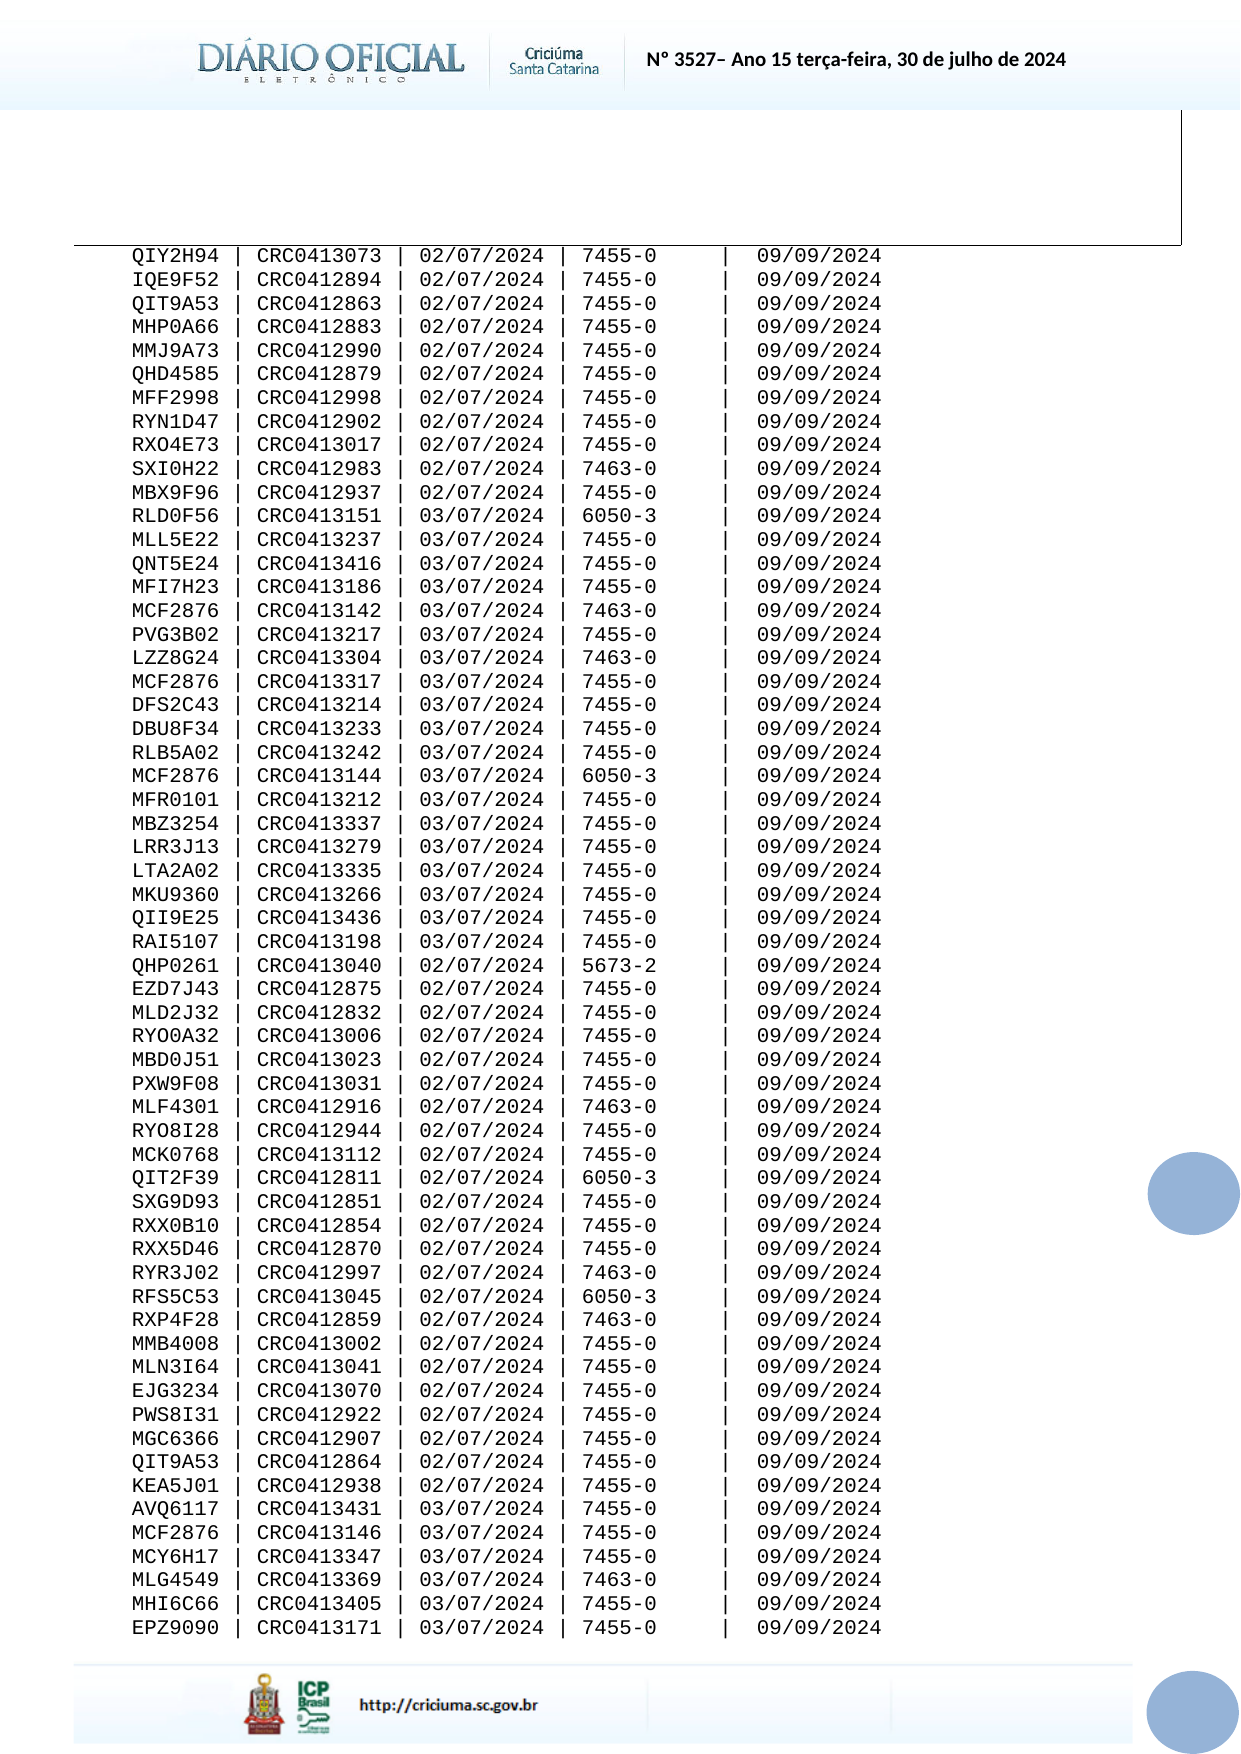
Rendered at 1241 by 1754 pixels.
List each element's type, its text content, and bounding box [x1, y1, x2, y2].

text MCF2876 | CRC0413144 | 03/07/2024 | 6050-3 | 09/09/2024 [44, 765, 1181, 789]
text MMJ9A73 | CRC0412990 | 02/07/2024 | 7455-0 | 09/09/2024 [44, 340, 1181, 363]
text MBZ3254 | CRC0413337 | 03/07/2024 | 7455-0 | 09/09/2024 [44, 813, 1181, 836]
text MCF2876 | CRC0413142 | 03/07/2024 | 7463-0 | 09/09/2024 [44, 600, 1181, 623]
text SXG9D93 | CRC0412851 | 02/07/2024 | 7455-0 | 09/09/2024 [44, 1191, 1153, 1215]
text RXP4F28 | CRC0412859 | 02/07/2024 | 7463-0 | 09/09/2024 [44, 1309, 1181, 1333]
text MCF2876 | CRC0413146 | 03/07/2024 | 7455-0 | 09/09/2024 [44, 1522, 1181, 1546]
text MGC6366 | CRC0412907 | 02/07/2024 | 7455-0 | 09/09/2024 [44, 1427, 1181, 1451]
text RAI5107 | CRC0413198 | 03/07/2024 | 7455-0 | 09/09/2024 [44, 931, 1181, 954]
text LZZ8G24 | CRC0413304 | 03/07/2024 | 7463-0 | 09/09/2024 [44, 647, 1181, 671]
text RXX0B10 | CRC0412854 | 02/07/2024 | 7455-0 | 09/09/2024 [44, 1215, 1181, 1238]
text LTA2A02 | CRC0413335 | 03/07/2024 | 7455-0 | 09/09/2024 [44, 860, 1181, 884]
text DFS2C43 | CRC0413214 | 03/07/2024 | 7455-0 | 09/09/2024 [44, 694, 1181, 718]
text QIT2F39 | CRC0412811 | 02/07/2024 | 6050-3 | 09/09/2024 [44, 1167, 1157, 1191]
text RLD0F56 | CRC0413151 | 03/07/2024 | 6050-3 | 09/09/2024 [44, 505, 1181, 529]
text MKU9360 | CRC0413266 | 03/07/2024 | 7455-0 | 09/09/2024 [44, 884, 1181, 907]
text EJG3234 | CRC0413070 | 02/07/2024 | 7455-0 | 09/09/2024 [44, 1380, 1181, 1404]
text MCK0768 | CRC0413112 | 02/07/2024 | 7455-0 | 09/09/2024 [44, 1144, 1181, 1167]
text MCY6H17 | CRC0413347 | 03/07/2024 | 7455-0 | 09/09/2024 [44, 1546, 1181, 1569]
text AVQ6117 | CRC0413431 | 03/07/2024 | 7455-0 | 09/09/2024 [44, 1498, 1181, 1522]
text MLD2J32 | CRC0412832 | 02/07/2024 | 7455-0 | 09/09/2024 [44, 1002, 1181, 1026]
text QIY2H94 | CRC0413073 | 02/07/2024 | 7455-0 | 09/09/2024 [44, 245, 1181, 269]
text QHD4585 | CRC0412879 | 02/07/2024 | 7455-0 | 09/09/2024 [44, 363, 1181, 387]
text IQE9F52 | CRC0412894 | 02/07/2024 | 7455-0 | 09/09/2024 [44, 269, 1181, 292]
text LRR3J13 | CRC0413279 | 03/07/2024 | 7455-0 | 09/09/2024 [44, 836, 1181, 860]
text PXW9F08 | CRC0413031 | 02/07/2024 | 7455-0 | 09/09/2024 [44, 1073, 1181, 1096]
text MCF2876 | CRC0413317 | 03/07/2024 | 7455-0 | 09/09/2024 [44, 671, 1181, 694]
text RYN1D47 | CRC0412902 | 02/07/2024 | 7455-0 | 09/09/2024 [44, 411, 1181, 434]
text RYO0A32 | CRC0413006 | 02/07/2024 | 7455-0 | 09/09/2024 [44, 1026, 1181, 1049]
text RFS5C53 | CRC0413045 | 02/07/2024 | 6050-3 | 09/09/2024 [44, 1286, 1181, 1309]
text MBD0J51 | CRC0413023 | 02/07/2024 | 7455-0 | 09/09/2024 [44, 1049, 1181, 1073]
text QHP0261 | CRC0413040 | 02/07/2024 | 5673-2 | 09/09/2024 [44, 954, 1181, 978]
text RLB5A02 | CRC0413242 | 03/07/2024 | 7455-0 | 09/09/2024 [44, 742, 1181, 765]
text MHI6C66 | CRC0413405 | 03/07/2024 | 7455-0 | 09/09/2024 [44, 1593, 1181, 1617]
text MMB4008 | CRC0413002 | 02/07/2024 | 7455-0 | 09/09/2024 [44, 1333, 1181, 1357]
text DBU8F34 | CRC0413233 | 03/07/2024 | 7455-0 | 09/09/2024 [44, 718, 1181, 742]
text PVG3B02 | CRC0413217 | 03/07/2024 | 7455-0 | 09/09/2024 [44, 623, 1181, 647]
text RYR3J02 | CRC0412997 | 02/07/2024 | 7463-0 | 09/09/2024 [44, 1262, 1181, 1286]
text QII9E25 | CRC0413436 | 03/07/2024 | 7455-0 | 09/09/2024 [44, 907, 1181, 931]
text MBX9F96 | CRC0412937 | 02/07/2024 | 7455-0 | 09/09/2024 [44, 482, 1181, 505]
text RXX5D46 | CRC0412870 | 02/07/2024 | 7455-0 | 09/09/2024 [44, 1238, 1181, 1262]
text KEA5J01 | CRC0412938 | 02/07/2024 | 7455-0 | 09/09/2024 [44, 1475, 1181, 1498]
text SXI0H22 | CRC0412983 | 02/07/2024 | 7463-0 | 09/09/2024 [44, 458, 1181, 482]
text RYO8I28 | CRC0412944 | 02/07/2024 | 7455-0 | 09/09/2024 [44, 1120, 1181, 1144]
text PWS8I31 | CRC0412922 | 02/07/2024 | 7455-0 | 09/09/2024 [44, 1404, 1181, 1427]
text QNT5E24 | CRC0413416 | 03/07/2024 | 7455-0 | 09/09/2024 [44, 553, 1181, 576]
text QIT9A53 | CRC0412863 | 02/07/2024 | 7455-0 | 09/09/2024 [44, 292, 1181, 316]
text MFI7H23 | CRC0413186 | 03/07/2024 | 7455-0 | 09/09/2024 [44, 576, 1181, 600]
text MFF2998 | CRC0412998 | 02/07/2024 | 7455-0 | 09/09/2024 [44, 387, 1181, 411]
text RXO4E73 | CRC0413017 | 02/07/2024 | 7455-0 | 09/09/2024 [44, 434, 1181, 458]
text QIT9A53 | CRC0412864 | 02/07/2024 | 7455-0 | 09/09/2024 [44, 1451, 1181, 1475]
text EPZ9090 | CRC0413171 | 03/07/2024 | 7455-0 | 09/09/2024 [44, 1617, 1181, 1640]
text MLF4301 | CRC0412916 | 02/07/2024 | 7463-0 | 09/09/2024 [44, 1096, 1181, 1120]
text MLG4549 | CRC0413369 | 03/07/2024 | 7463-0 | 09/09/2024 [44, 1569, 1181, 1593]
text MHP0A66 | CRC0412883 | 02/07/2024 | 7455-0 | 09/09/2024 [44, 316, 1181, 340]
text MLL5E22 | CRC0413237 | 03/07/2024 | 7455-0 | 09/09/2024 [44, 529, 1181, 553]
text MFR0101 | CRC0413212 | 03/07/2024 | 7455-0 | 09/09/2024 [44, 789, 1181, 813]
text MLN3I64 | CRC0413041 | 02/07/2024 | 7455-0 | 09/09/2024 [44, 1357, 1181, 1380]
text EZD7J43 | CRC0412875 | 02/07/2024 | 7455-0 | 09/09/2024 [44, 978, 1181, 1002]
